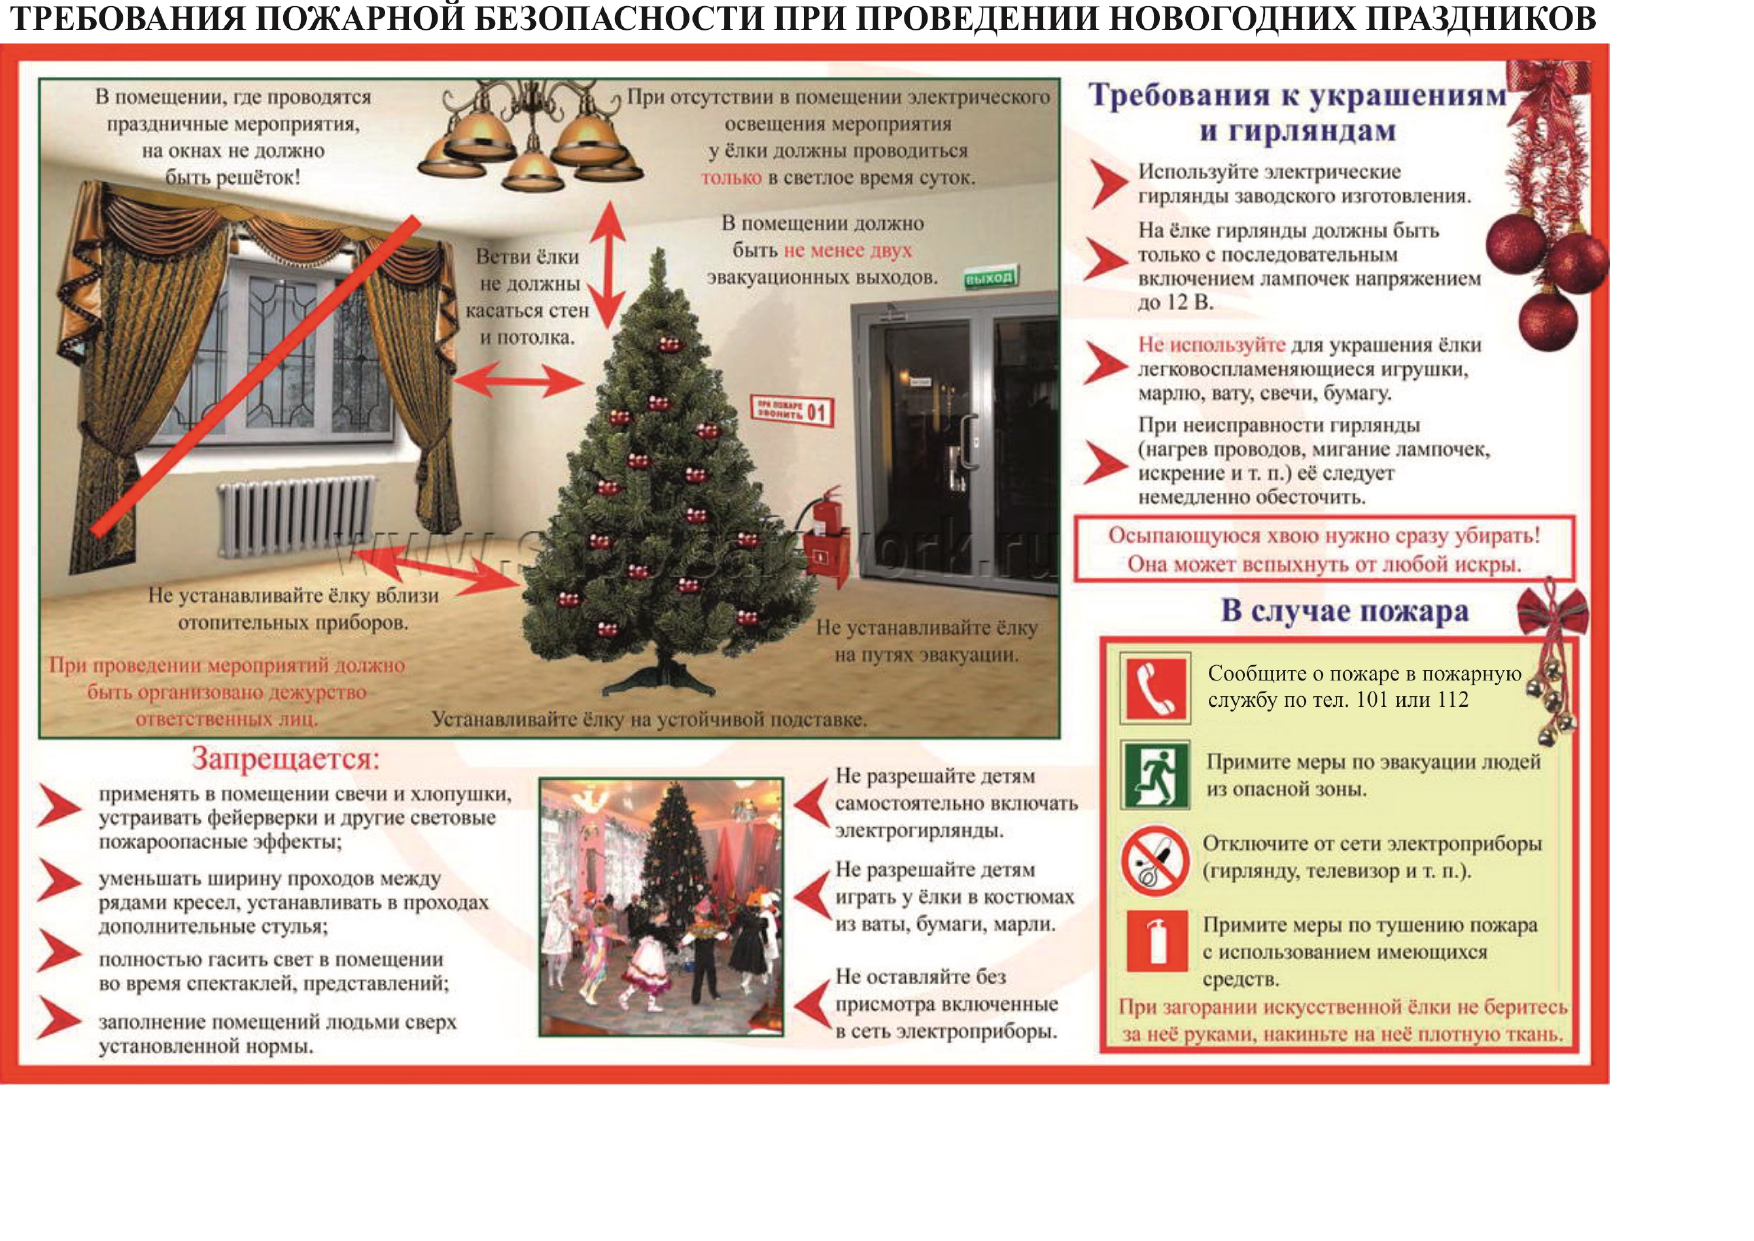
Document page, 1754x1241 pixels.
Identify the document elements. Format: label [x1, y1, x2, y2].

picture [0, 0, 1611, 1087]
